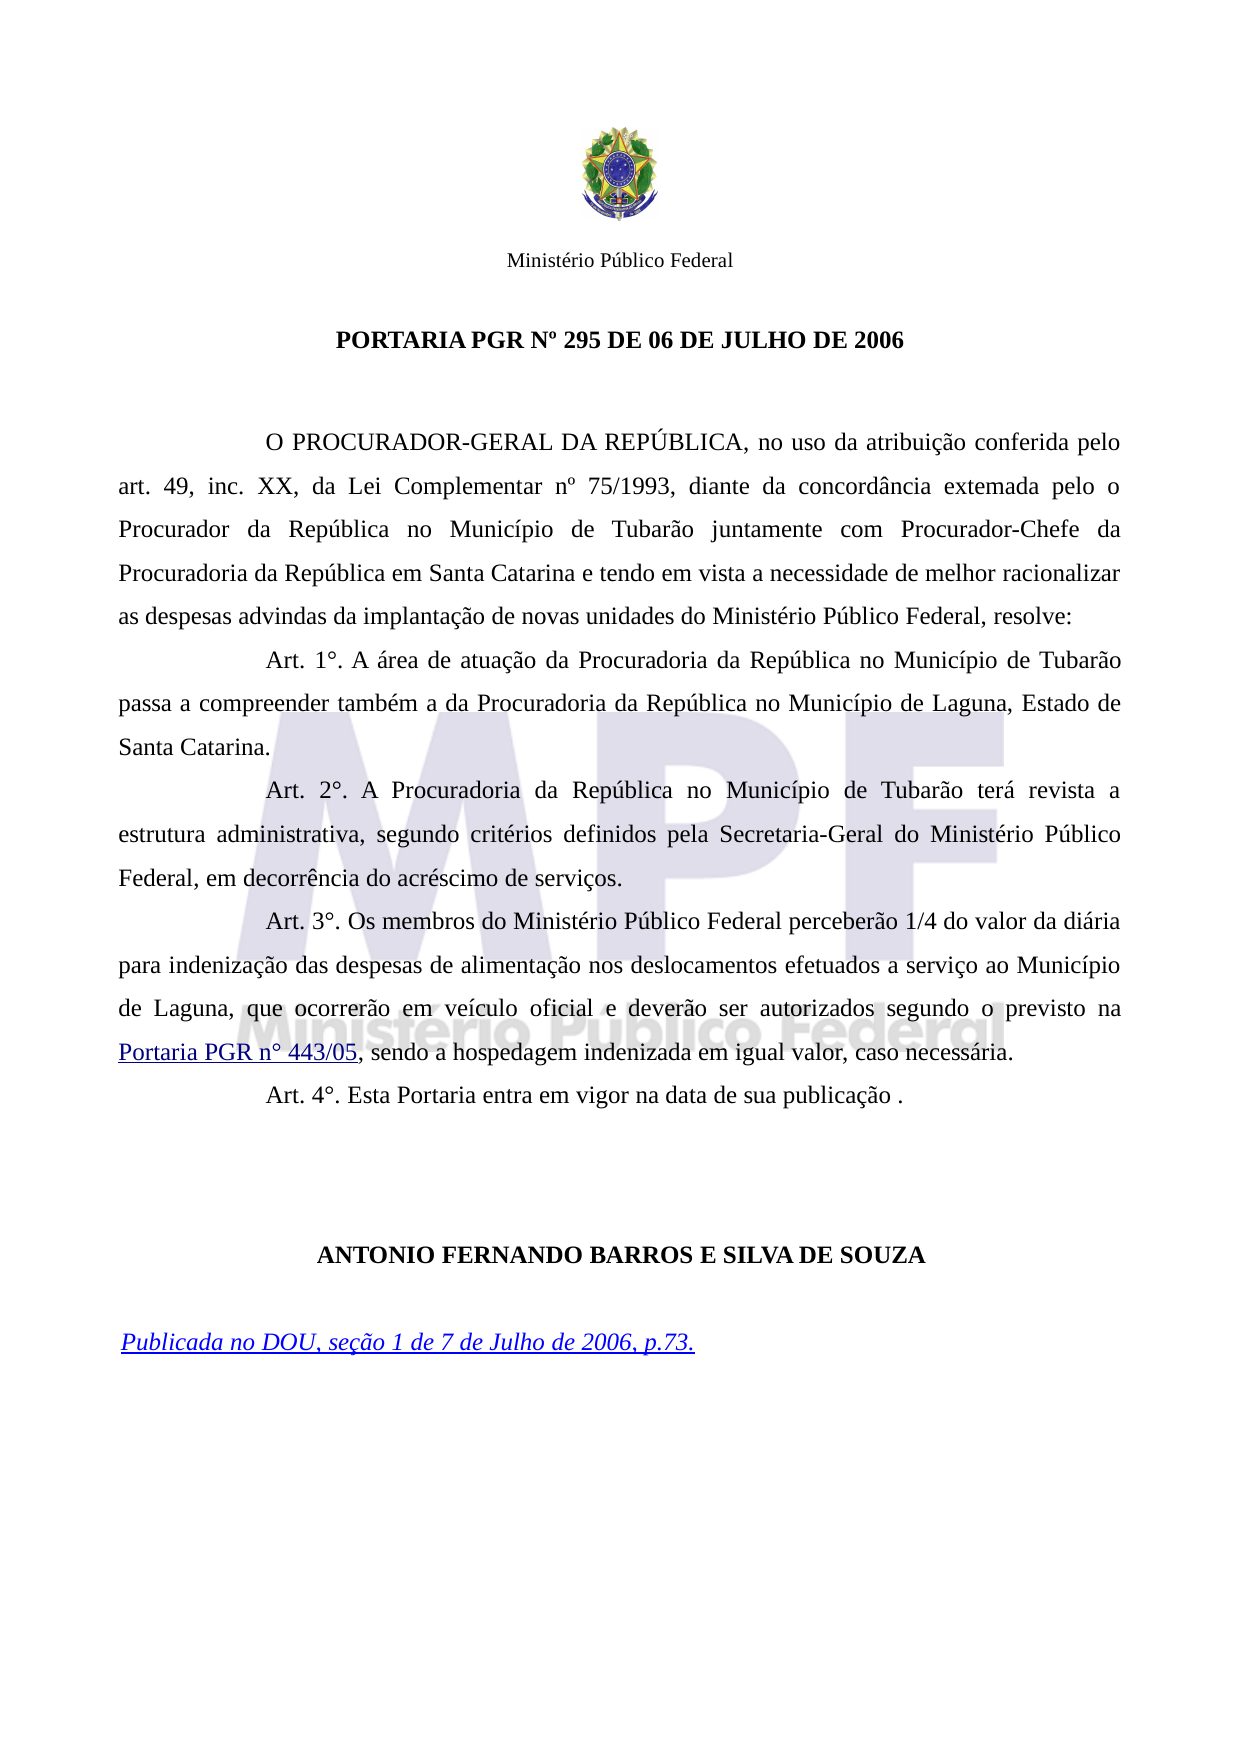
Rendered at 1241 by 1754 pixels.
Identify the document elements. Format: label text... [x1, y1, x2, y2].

text PORTARIA PGR Nº 295 DE 06 DE JULHO DE 2006 [118, 325, 1122, 354]
text Publicada no DOU, seção 1 de 7 de Julho de 2006, p.73. [121, 1327, 1122, 1356]
text O PROCURADOR-GERAL DA REPÚBLICA, no uso da atribuição conferida pelo art. 49, inc. XX, da Lei Complementar nº 75/1993, diante da concordância extemada pelo o Procurador da República no Município de Tubarão juntamente com Procurador-Chefe da Procuradoria da República em Santa Catarina e tendo em vista a necessidade de melhor racionalizar as despesas advindas da implantação de novas unidades do Ministério Público Federal, resolve: [118, 427, 1122, 630]
text Art. 1°. A área de atuação da Procuradoria da República no Município de Tubarão passa a compreender também a da Procuradoria da República no Município de Laguna, Estado de Santa Catarina. [118, 645, 1122, 761]
text Art. 2°. A Procuradoria da República no Município de Tubarão terá revista a estrutura administrativa, segundo critérios definidos pela Secretaria-Geral do Ministério Público Federal, em decorrência do acréscimo de serviços. [118, 775, 1122, 891]
picture [236, 891, 1004, 906]
picture [236, 761, 1004, 775]
text ANTONIO FERNANDO BARROS E SILVA DE SOUZA [121, 1240, 1122, 1269]
text Art. 3°. Os membros do Ministério Público Federal perceberão 1/4 do valor da diária para indenização das despesas de alimentação nos deslocamentos efetuados a serviço ao Município de Laguna, que ocorrerão em veículo oficial e deverão ser autorizados segundo o previsto na Portaria PGR n° 443/05, sendo a hospedagem indenizada em igual valor, caso necessária. [118, 906, 1122, 1066]
text Art. 4°. Esta Portaria entra em vigor na data de sua publicação . [118, 1080, 1122, 1109]
